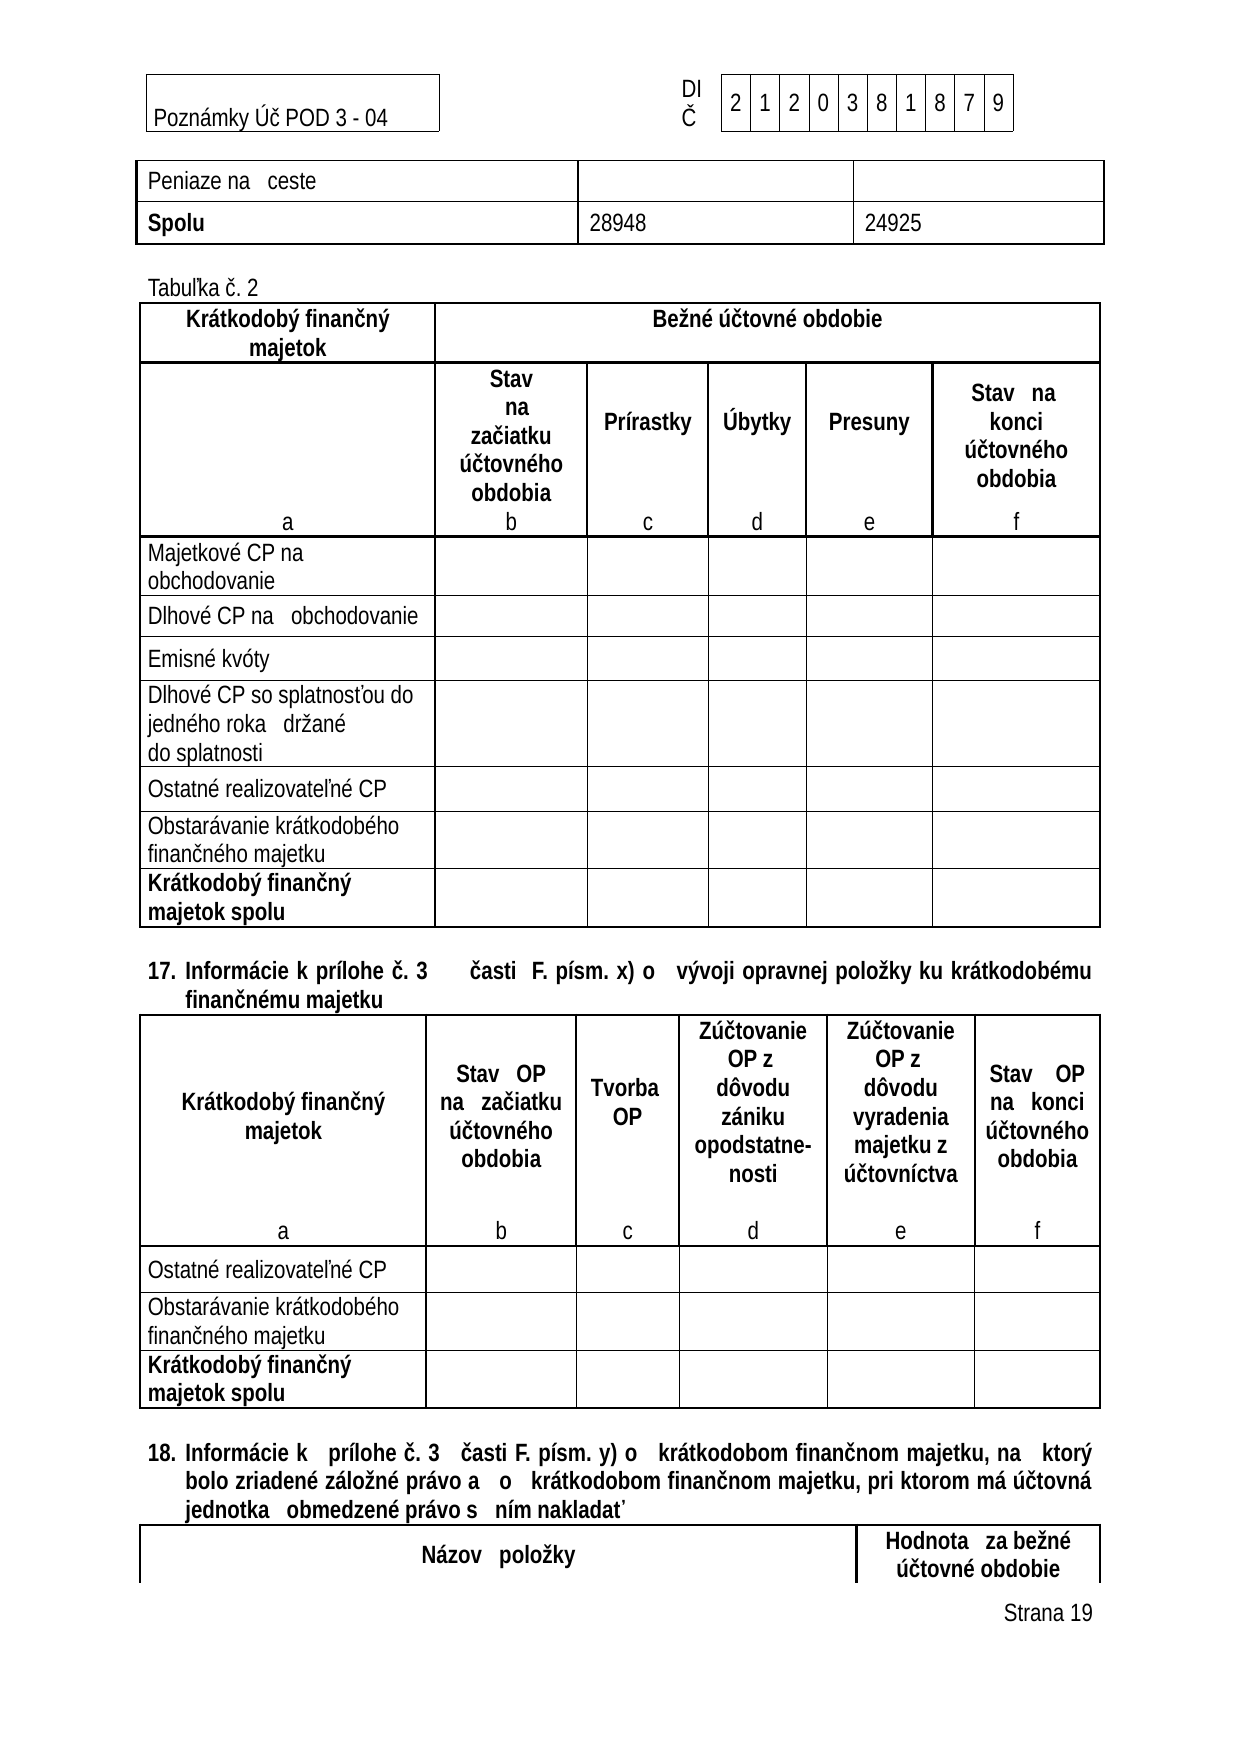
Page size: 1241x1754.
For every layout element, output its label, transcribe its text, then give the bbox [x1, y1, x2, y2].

table_cell [975, 1351, 1099, 1407]
table_cell f [976, 1216, 1099, 1245]
table_header Hodnota za bežné účtovné obdobie [858, 1526, 1099, 1583]
table_cell [975, 1247, 1099, 1292]
table_cell [577, 1247, 679, 1292]
table_cell [933, 812, 1099, 868]
table_cell f [934, 507, 1099, 535]
table_cell [709, 637, 806, 680]
table_cell [436, 681, 587, 766]
table_cell [933, 596, 1099, 636]
table_cell Obstarávanie krátkodobého finančného majetku [141, 1293, 425, 1349]
table_cell [807, 596, 932, 636]
table_cell [588, 538, 708, 595]
table_cell [588, 637, 708, 680]
table_cell [680, 1293, 827, 1349]
table_cell [436, 812, 587, 868]
table_cell [436, 869, 587, 926]
table_cell [427, 1351, 576, 1407]
table_cell [577, 1351, 679, 1407]
table_cell b [427, 1216, 575, 1245]
table_header Názov položky [141, 1526, 855, 1583]
table_cell [807, 637, 932, 680]
table_cell [933, 767, 1099, 811]
table_cell [436, 538, 587, 595]
table_cell [709, 596, 806, 636]
table_cell e [828, 1216, 974, 1245]
table_cell 28948 [579, 202, 853, 243]
table_cell [680, 1247, 827, 1292]
table_cell Obstarávanie krátkodobého finančného majetku [141, 812, 434, 868]
table_cell Ostatné realizovateľné CP [141, 767, 434, 811]
table_cell [427, 1247, 576, 1292]
table_cell [828, 1293, 974, 1349]
table_header Tvorba OP [577, 1016, 678, 1216]
table_cell [588, 681, 708, 766]
table_header Zúčtovanie OP z dôvodu zániku opodstatne-nosti [680, 1016, 826, 1216]
table_cell Presuny [807, 364, 931, 507]
table_cell Majetkové CP na obchodovanie [141, 538, 434, 595]
table_cell 24925 [854, 202, 1103, 243]
table_cell [436, 637, 587, 680]
table_cell c [588, 507, 707, 535]
table_cell [933, 869, 1099, 926]
text Tabuľka č. 2 [148, 273, 1093, 302]
table_cell [854, 161, 1103, 201]
table_header Stav OP na konci účtovného obdobia [976, 1016, 1099, 1216]
table_cell e [807, 507, 931, 535]
table_cell [807, 812, 932, 868]
table_cell [709, 812, 806, 868]
table_cell [588, 812, 708, 868]
table_cell [141, 364, 434, 507]
table_cell b [436, 507, 586, 535]
table_cell a [141, 507, 434, 535]
table_cell [828, 1247, 974, 1292]
table_cell [579, 161, 853, 201]
table_cell Prírastky [588, 364, 707, 507]
table_cell Dlhové CP na obchodovanie [141, 596, 434, 636]
table_cell [807, 869, 932, 926]
table_cell [577, 1293, 679, 1349]
table_cell [807, 767, 932, 811]
table_cell [933, 538, 1099, 595]
list Informácie k prílohe č. 3 časti F. písm. x) o vývoji opravnej položky ku krátkodobému finančnému majetku [148, 956, 1093, 1013]
table_header Stav OP na začiatku účtovného obdobia [427, 1016, 575, 1216]
table_cell [588, 596, 708, 636]
table_header Krátkodobý finančný majetok [141, 1016, 425, 1216]
table_cell c [577, 1216, 678, 1245]
table_cell [588, 767, 708, 811]
table_cell [427, 1293, 576, 1349]
table_cell [680, 1351, 827, 1407]
table_cell Ostatné realizovateľné CP [141, 1247, 425, 1292]
table_cell Dlhové CP so splatnosťou do jedného roka držané do splatnosti [141, 681, 434, 766]
table_cell [588, 869, 708, 926]
table_header Krátkodobý finančný majetok [141, 304, 434, 361]
table_cell Peniaze na ceste [138, 161, 577, 201]
table_cell Úbytky [709, 364, 805, 507]
table_cell [436, 596, 587, 636]
table_cell [933, 681, 1099, 766]
table_cell Stav na konci účtovného obdobia [934, 364, 1099, 507]
table_cell [709, 869, 806, 926]
table_cell Stav na začiatku účtovného obdobia [436, 364, 586, 507]
table_header Bežné účtovné obdobie [436, 304, 1099, 361]
table_cell [975, 1293, 1099, 1349]
table_cell [436, 767, 587, 811]
table_cell d [709, 507, 805, 535]
table_cell [828, 1351, 974, 1407]
table_cell Krátkodobý finančný majetok spolu [141, 1351, 425, 1407]
table_cell [709, 538, 806, 595]
table_cell d [680, 1216, 826, 1245]
table_cell [807, 681, 932, 766]
table_cell Emisné kvóty [141, 637, 434, 680]
table_cell Krátkodobý finančný majetok spolu [141, 869, 434, 926]
table_header Zúčtovanie OP z dôvodu vyradenia majetku z účtovníctva [828, 1016, 974, 1216]
table_cell Spolu [138, 202, 577, 243]
table_cell [709, 767, 806, 811]
table_cell [933, 637, 1099, 680]
table_cell [807, 538, 932, 595]
table_cell a [141, 1216, 425, 1245]
list Informácie k prílohe č. 3 časti F. písm. y) o krátkodobom finančnom majetku, na ktorý bolo zriadené záložné právo a o krátkodobom finančnom majetku, pri ktorom má účtovná jednotka obmedzené právo s ním nakladať [148, 1438, 1093, 1523]
table_cell [709, 681, 806, 766]
